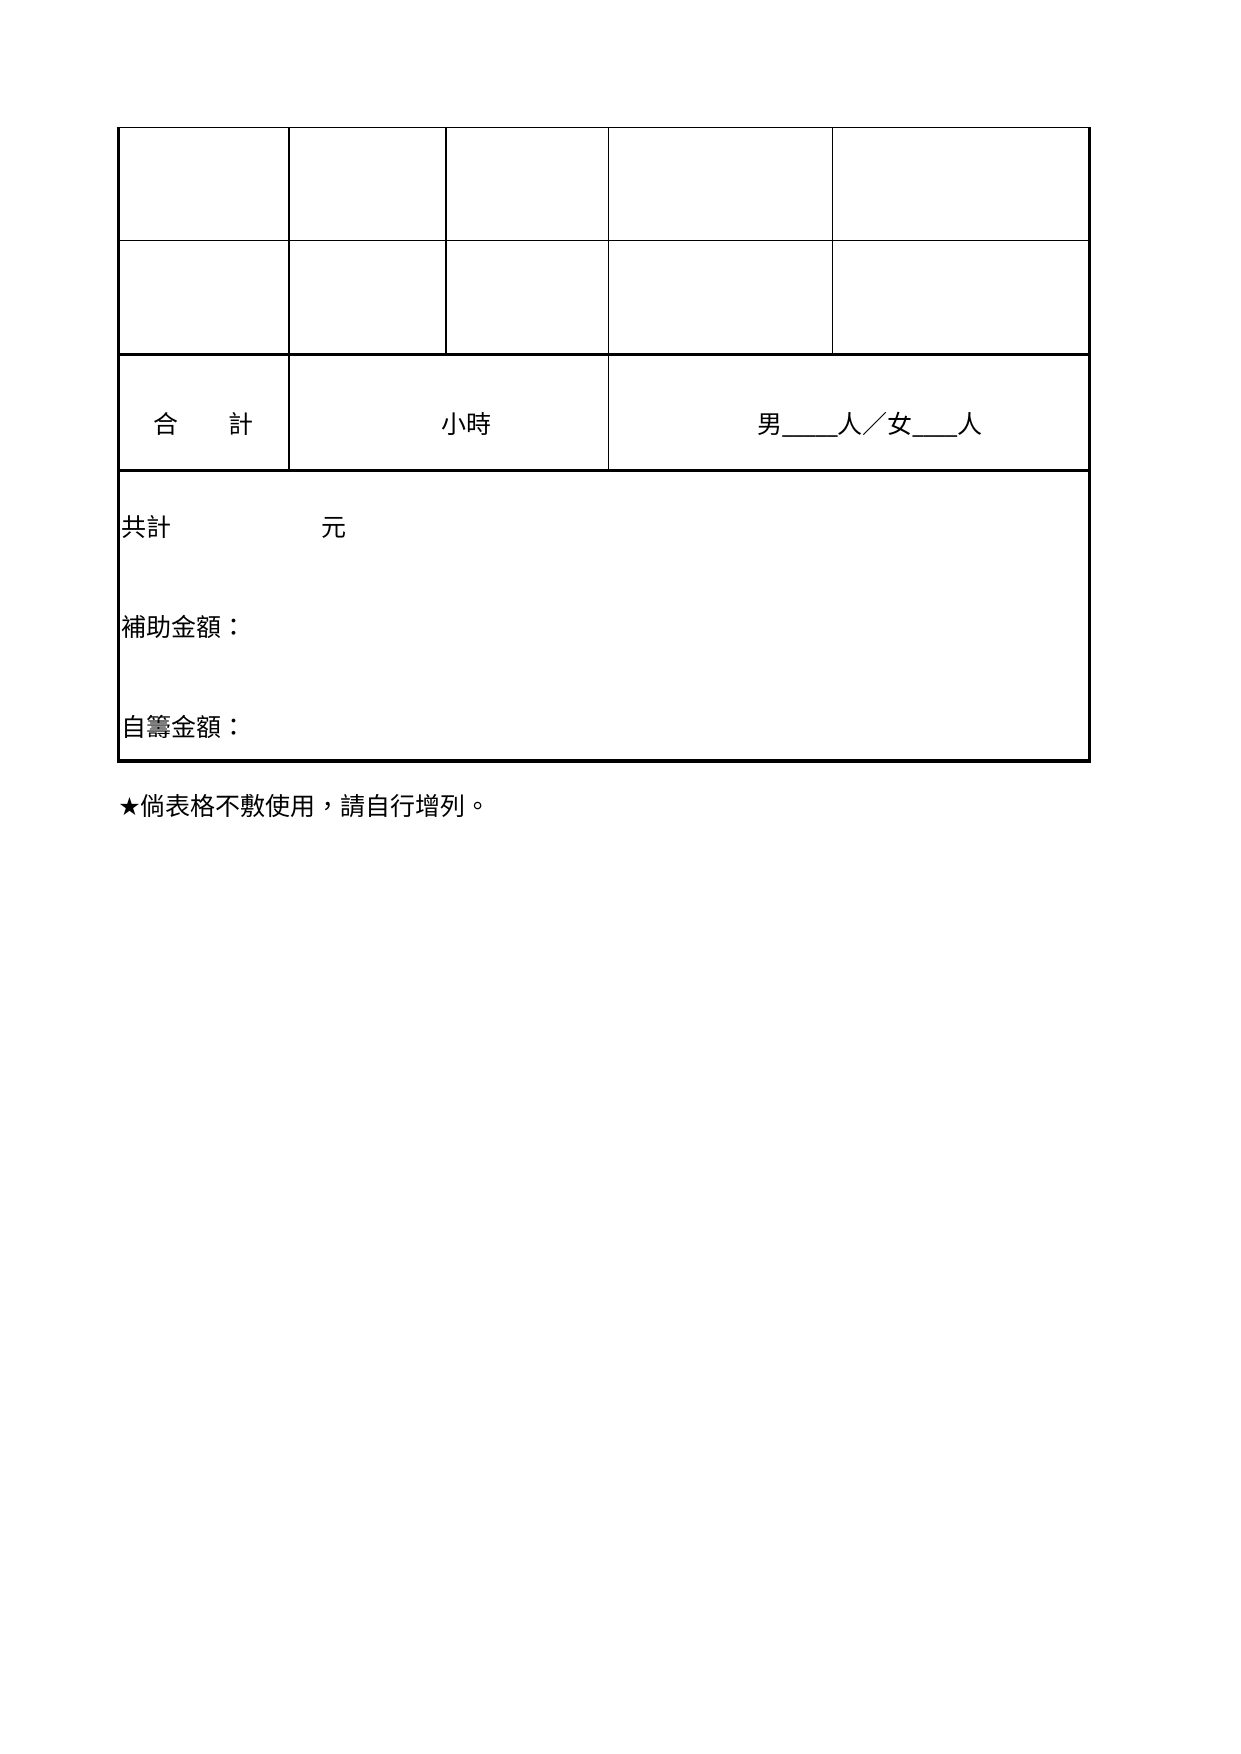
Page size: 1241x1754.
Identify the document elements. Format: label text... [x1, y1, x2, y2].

table_cell [290, 128, 445, 240]
table_cell [120, 241, 288, 353]
text ★倘表格不敷使用，請自行增列。 [118, 762, 1122, 825]
table_cell [833, 241, 1088, 353]
table_cell [609, 241, 832, 353]
table_cell [833, 128, 1088, 240]
table_cell [447, 128, 608, 240]
table_cell 合 計 [120, 356, 288, 469]
table_cell [609, 128, 832, 240]
table_cell [120, 128, 288, 240]
table_cell [447, 241, 608, 353]
table_cell 小時 [290, 356, 608, 469]
table_cell 男_____人／女____人 [609, 356, 1088, 469]
table_cell 共計 元 補助金額： 自籌金額： [120, 472, 1088, 759]
table_cell [290, 241, 445, 353]
